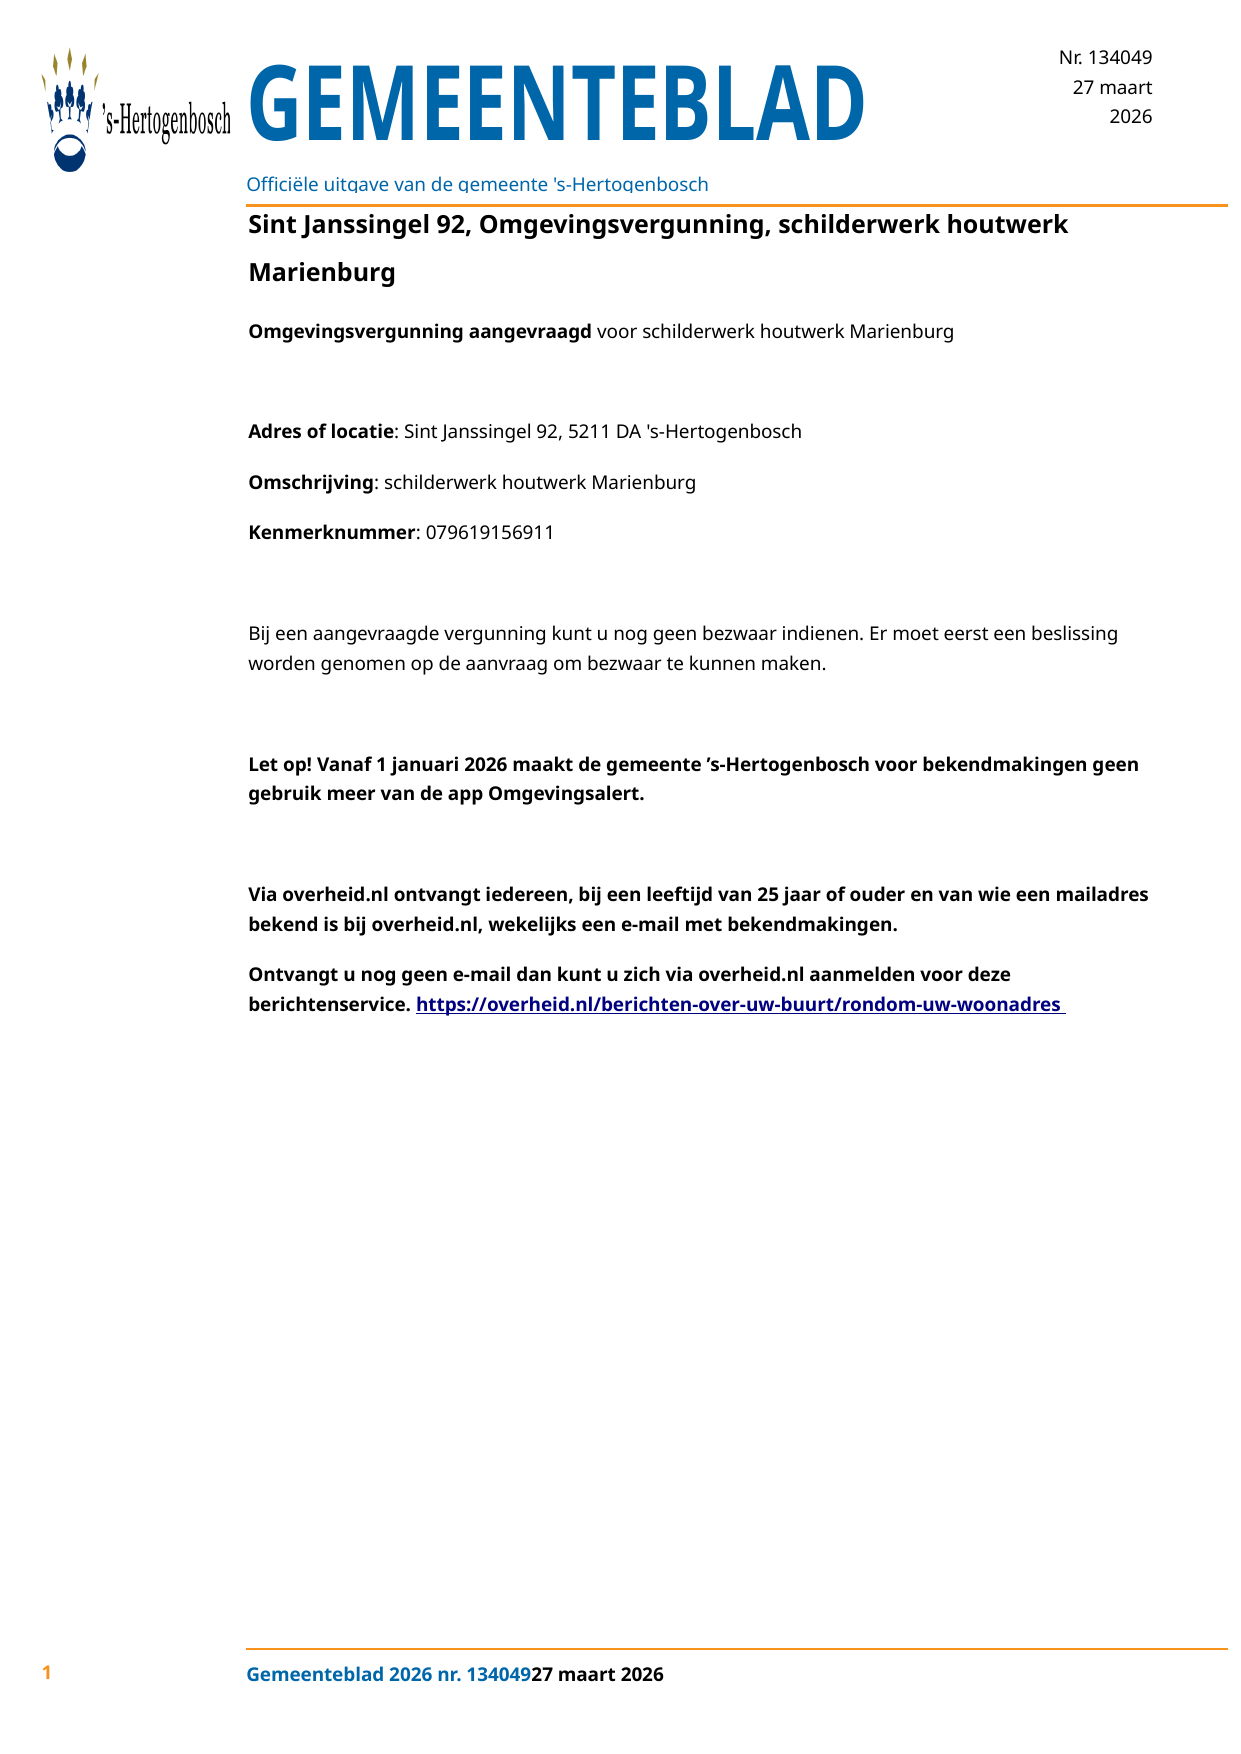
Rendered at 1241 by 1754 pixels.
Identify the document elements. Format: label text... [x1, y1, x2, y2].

picture [41, 47, 231, 172]
text Let op! Vanaf 1 januari 2026 maakt de gemeente ’s-Hertogenbosch voor bekendmakingen geen gebruik meer van de app Omgevingsalert. [248, 751, 1152, 806]
text Ontvangt u nog geen e-mail dan kunt u zich via overheid.nl aanmelden voor deze berichtenservice. https://overheid.nl/berichten-over-uw-buurt/rondom-uw-woonadres [248, 961, 1152, 1017]
text Bij een aangevraagde vergunning kunt u nog geen bezwaar indienen. Er moet eerst een beslissing worden genomen op de aanvraag om bezwaar te kunnen maken. [248, 620, 1152, 676]
text Adres of locatie: Sint Janssingel 92, 5211 DA 's-Hertogenbosch [248, 419, 1152, 444]
text Kenmerknummer: 079619156911 [248, 519, 1152, 545]
text Omschrijving: schilderwerk houtwerk Marienburg [248, 469, 1152, 495]
text Sint Janssingel 92, Omgevingsvergunning, schilderwerk houtwerk Marienburg [248, 207, 1152, 288]
text Omgevingsvergunning aangevraagd voor schilderwerk houtwerk Marienburg [248, 318, 1152, 344]
text Via overheid.nl ontvangt iedereen, bij een leeftijd van 25 jaar of ouder en van wie een mailadres bekend is bij overheid.nl, wekelijks een e-mail met bekendmakingen. [248, 881, 1152, 937]
